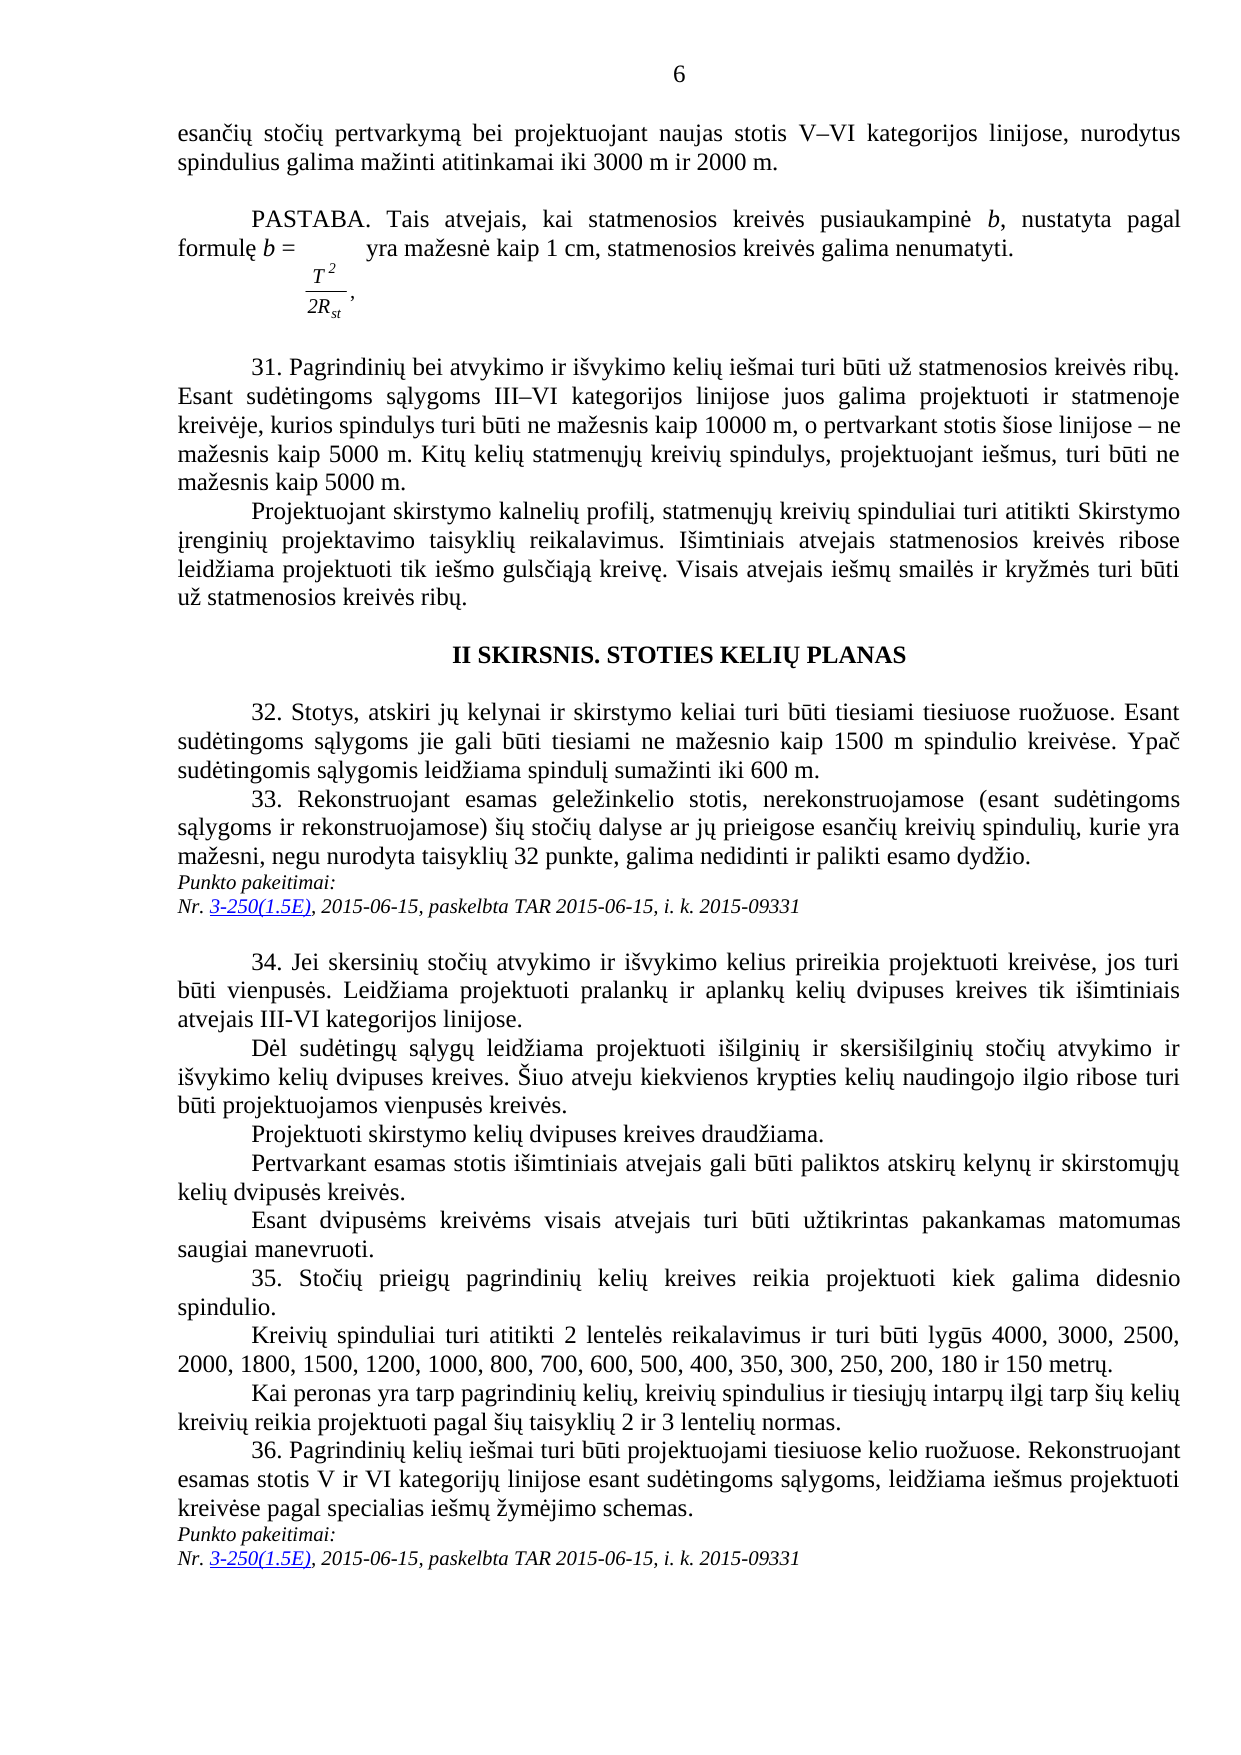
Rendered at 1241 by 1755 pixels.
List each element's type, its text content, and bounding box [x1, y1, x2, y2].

text Punkto pakeitimai: [177, 870, 1181, 894]
text esančių stočių pertvarkymą bei projektuojant naujas stotis V–VI kategorijos linijose, nurodytus spindulius galima mažinti atitinkamai iki 3000 m ir 2000 m. [177, 118, 1181, 176]
text Nr. 3-250(1.5E), 2015-06-15, paskelbta TAR 2015-06-15, i. k. 2015-09331 [177, 894, 1181, 918]
text Esant dvipusėms kreivėms visais atvejais turi būti užtikrintas pakankamas matomumas saugiai manevruoti. [177, 1206, 1181, 1263]
text 32. Stotys, atskiri jų kelynai ir skirstymo keliai turi būti tiesiami tiesiuose ruožuose. Esant sudėtingoms sąlygoms jie gali būti tiesiami ne mažesnio kaip 1500 m spindulio kreivėse. Ypač sudėtingomis sąlygomis leidžiama spindulį sumažinti iki 600 m. [177, 697, 1181, 784]
text 33. Rekonstruojant esamas geležinkelio stotis, nerekonstruojamose (esant sudėtingoms sąlygoms ir rekonstruojamose) šių stočių dalyse ar jų prieigose esančių kreivių spindulių, kurie yra mažesni, negu nurodyta taisyklių 32 punkte, galima nedidinti ir palikti esamo dydžio. [177, 784, 1181, 870]
text Nr. 3-250(1.5E), 2015-06-15, paskelbta TAR 2015-06-15, i. k. 2015-09331 [177, 1546, 1181, 1570]
text 34. Jei skersinių stočių atvykimo ir išvykimo kelius prireikia projektuoti kreivėse, jos turi būti vienpusės. Leidžiama projektuoti pralankų ir aplankų kelių dvipuses kreives tik išimtiniais atvejais III-VI kategorijos linijose. [177, 947, 1181, 1033]
text 31. Pagrindinių bei atvykimo ir išvykimo kelių iešmai turi būti už statmenosios kreivės ribų. Esant sudėtingoms sąlygoms III–VI kategorijos linijose juos galima projektuoti ir statmenoje kreivėje, kurios spindulys turi būti ne mažesnis kaip 10000 m, o pertvarkant stotis šiose linijose – ne mažesnis kaip 5000 m. Kitų kelių statmenųjų kreivių spindulys, projektuojant iešmus, turi būti ne mažesnis kaip 5000 m. [177, 352, 1181, 496]
text Punkto pakeitimai: [177, 1522, 1181, 1546]
text 35. Stočių prieigų pagrindinių kelių kreives reikia projektuoti kiek galima didesnio spindulio. [177, 1263, 1181, 1321]
text 36. Pagrindinių kelių iešmai turi būti projektuojami tiesiuose kelio ruožuose. Rekonstruojant esamas stotis V ir VI kategorijų linijose esant sudėtingoms sąlygoms, leidžiama iešmus projektuoti kreivėse pagal specialias iešmų žymėjimo schemas. [177, 1436, 1181, 1522]
text PASTABA. Tais atvejais, kai statmenosios kreivės pusiaukampinė b, nustatyta pagal formulę b = yra mažesnė kaip 1 cm, statmenosios kreivės galima nenumatyti. [177, 204, 1181, 324]
text Projektuojant skirstymo kalnelių profilį, statmenųjų kreivių spinduliai turi atitikti Skirstymo įrenginių projektavimo taisyklių reikalavimus. Išimtiniais atvejais statmenosios kreivės ribose leidžiama projektuoti tik iešmo gulsčiąją kreivę. Visais atvejais iešmų smailės ir kryžmės turi būti už statmenosios kreivės ribų. [177, 496, 1181, 611]
text Projektuoti skirstymo kelių dvipuses kreives draudžiama. [177, 1119, 1181, 1148]
text Pertvarkant esamas stotis išimtiniais atvejais gali būti paliktos atskirų kelynų ir skirstomųjų kelių dvipusės kreivės. [177, 1148, 1181, 1206]
text Dėl sudėtingų sąlygų leidžiama projektuoti išilginių ir skersišilginių stočių atvykimo ir išvykimo kelių dvipuses kreives. Šiuo atveju kiekvienos krypties kelių naudingojo ilgio ribose turi būti projektuojamos vienpusės kreivės. [177, 1033, 1181, 1119]
text Kreivių spinduliai turi atitikti 2 lentelės reikalavimus ir turi būti lygūs 4000, 3000, 2500, 2000, 1800, 1500, 1200, 1000, 800, 700, 600, 500, 400, 350, 300, 250, 200, 180 ir 150 metrų. [177, 1321, 1181, 1378]
text Kai peronas yra tarp pagrindinių kelių, kreivių spindulius ir tiesiųjų intarpų ilgį tarp šių kelių kreivių reikia projektuoti pagal šių taisyklių 2 ir 3 lentelių normas. [177, 1378, 1181, 1436]
text II SKIRSNIS. STOTIES KELIŲ PLANAS [177, 640, 1181, 669]
